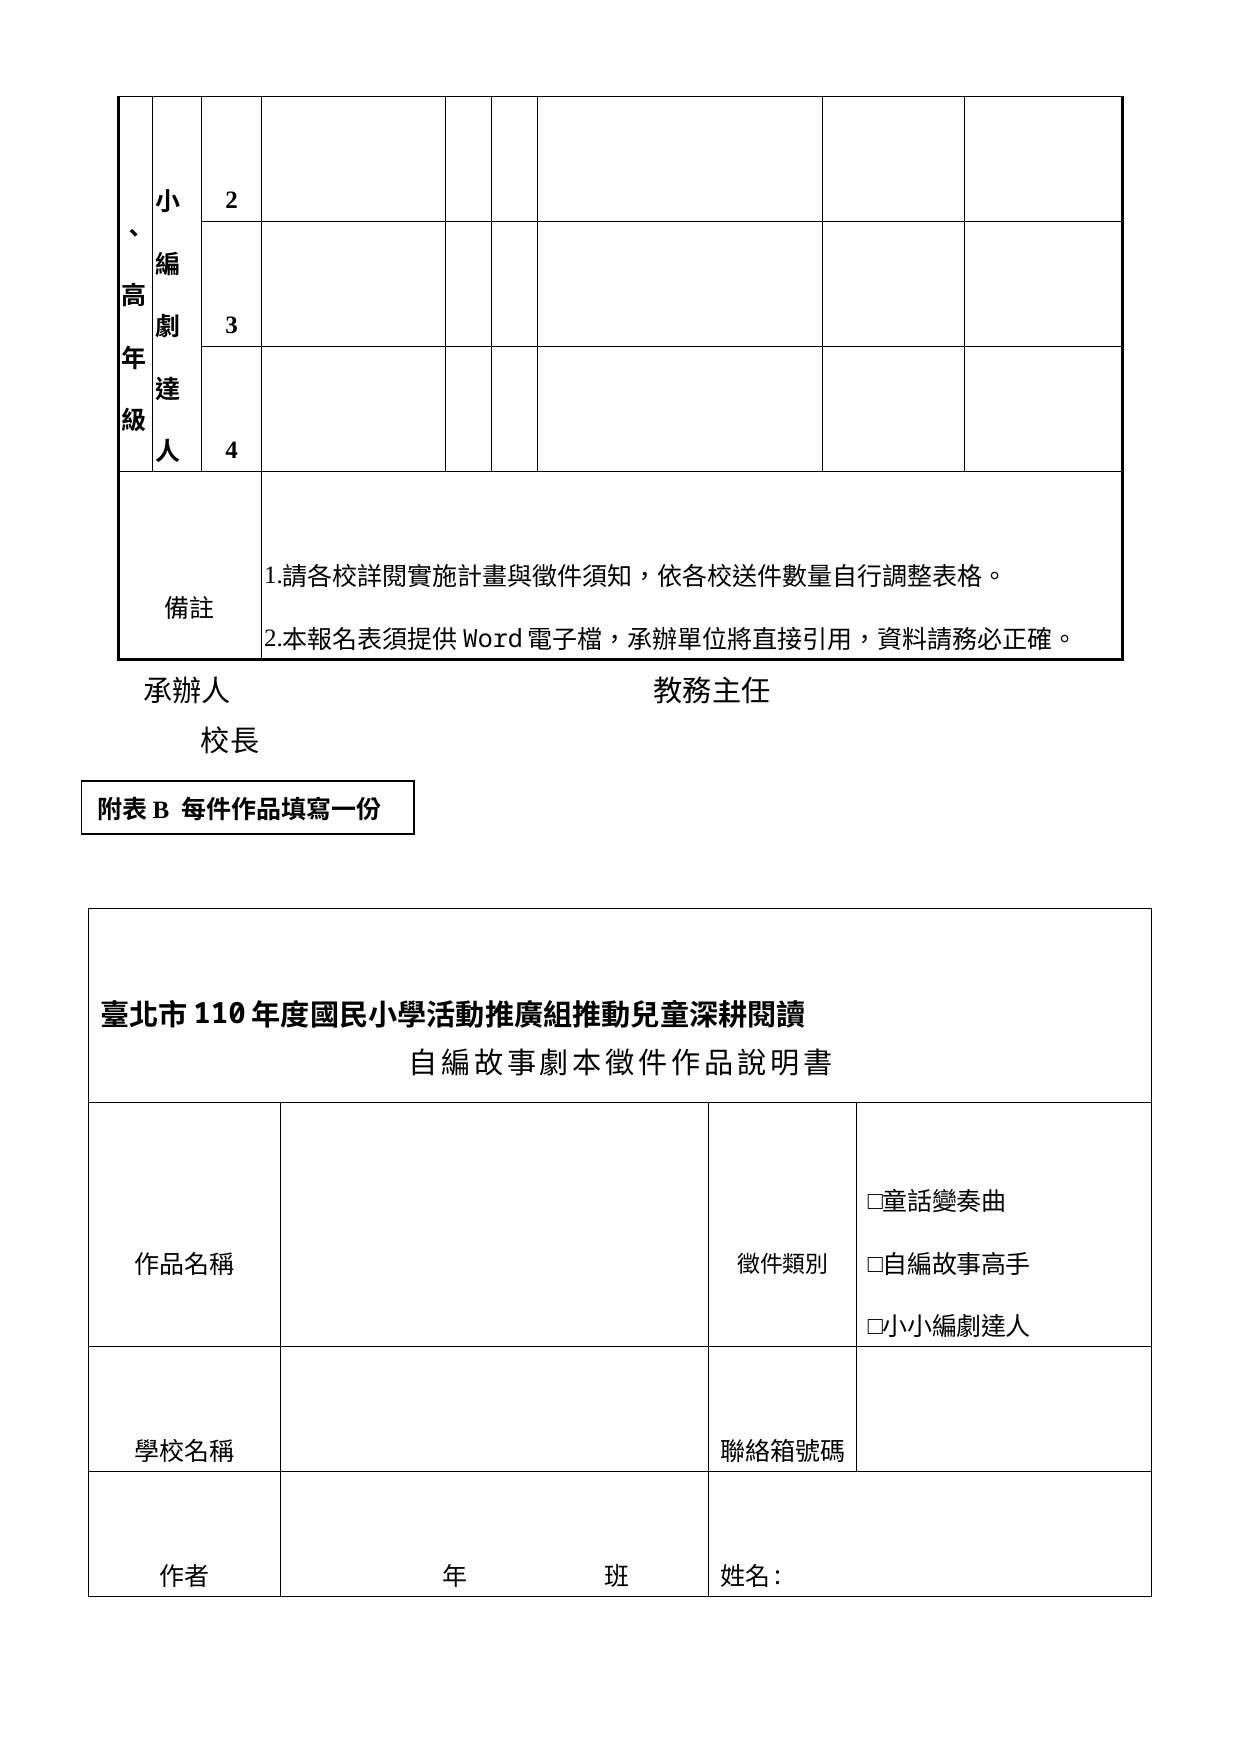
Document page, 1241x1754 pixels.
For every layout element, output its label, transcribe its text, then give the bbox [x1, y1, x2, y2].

table_cell [538, 347, 822, 471]
table_cell [492, 347, 537, 471]
table_cell 聯絡箱號碼 [709, 1347, 856, 1471]
table_cell [538, 97, 822, 221]
table_cell [538, 222, 822, 346]
table_cell 3 [202, 222, 261, 346]
table_cell 年 班 [281, 1472, 708, 1596]
table_cell □童話變奏曲 □自編故事高手 □小小編劇達人 [857, 1103, 1151, 1346]
table_cell 徵件類別 [709, 1103, 856, 1346]
table_cell 4 [202, 347, 261, 471]
table_cell [857, 1347, 1151, 1471]
table_cell [446, 97, 491, 221]
table_cell [492, 222, 537, 346]
table_cell 作者 [89, 1472, 280, 1596]
table_cell [965, 222, 1121, 346]
table_cell 小編劇達人 [153, 97, 201, 471]
table_cell [281, 1347, 708, 1471]
table_cell [823, 347, 964, 471]
table_cell [262, 97, 445, 221]
table_cell 學校名稱 [89, 1347, 280, 1471]
table_cell 2 [202, 97, 261, 221]
table_cell [446, 222, 491, 346]
table_cell [262, 222, 445, 346]
table_cell 、高年級 [120, 97, 152, 471]
table_cell [492, 97, 537, 221]
table_cell 姓名: [709, 1472, 1151, 1596]
text 承辦人 教務主任 校長 [143, 661, 1122, 761]
table_cell 請各校詳閱實施計畫與徵件須知，依各校送件數量自行調整表格。 本報名表須提供Word電子檔，承辦單位將直接引用，資料請務必正確。 [262, 472, 1121, 658]
table_cell [965, 347, 1121, 471]
table_cell [965, 97, 1121, 221]
table_cell [823, 97, 964, 221]
text 附表B 每件作品填寫一份 [97, 789, 398, 825]
table_header 臺北市110年度國民小學活動推廣組推動兒童深耕閱讀 自編故事劇本徵件作品說明書 [89, 909, 1151, 1102]
table_cell [446, 347, 491, 471]
table_cell 備註 [120, 472, 261, 658]
table_cell [281, 1103, 708, 1346]
table_cell 作品名稱 [89, 1103, 280, 1346]
table_cell [262, 347, 445, 471]
table_cell [823, 222, 964, 346]
